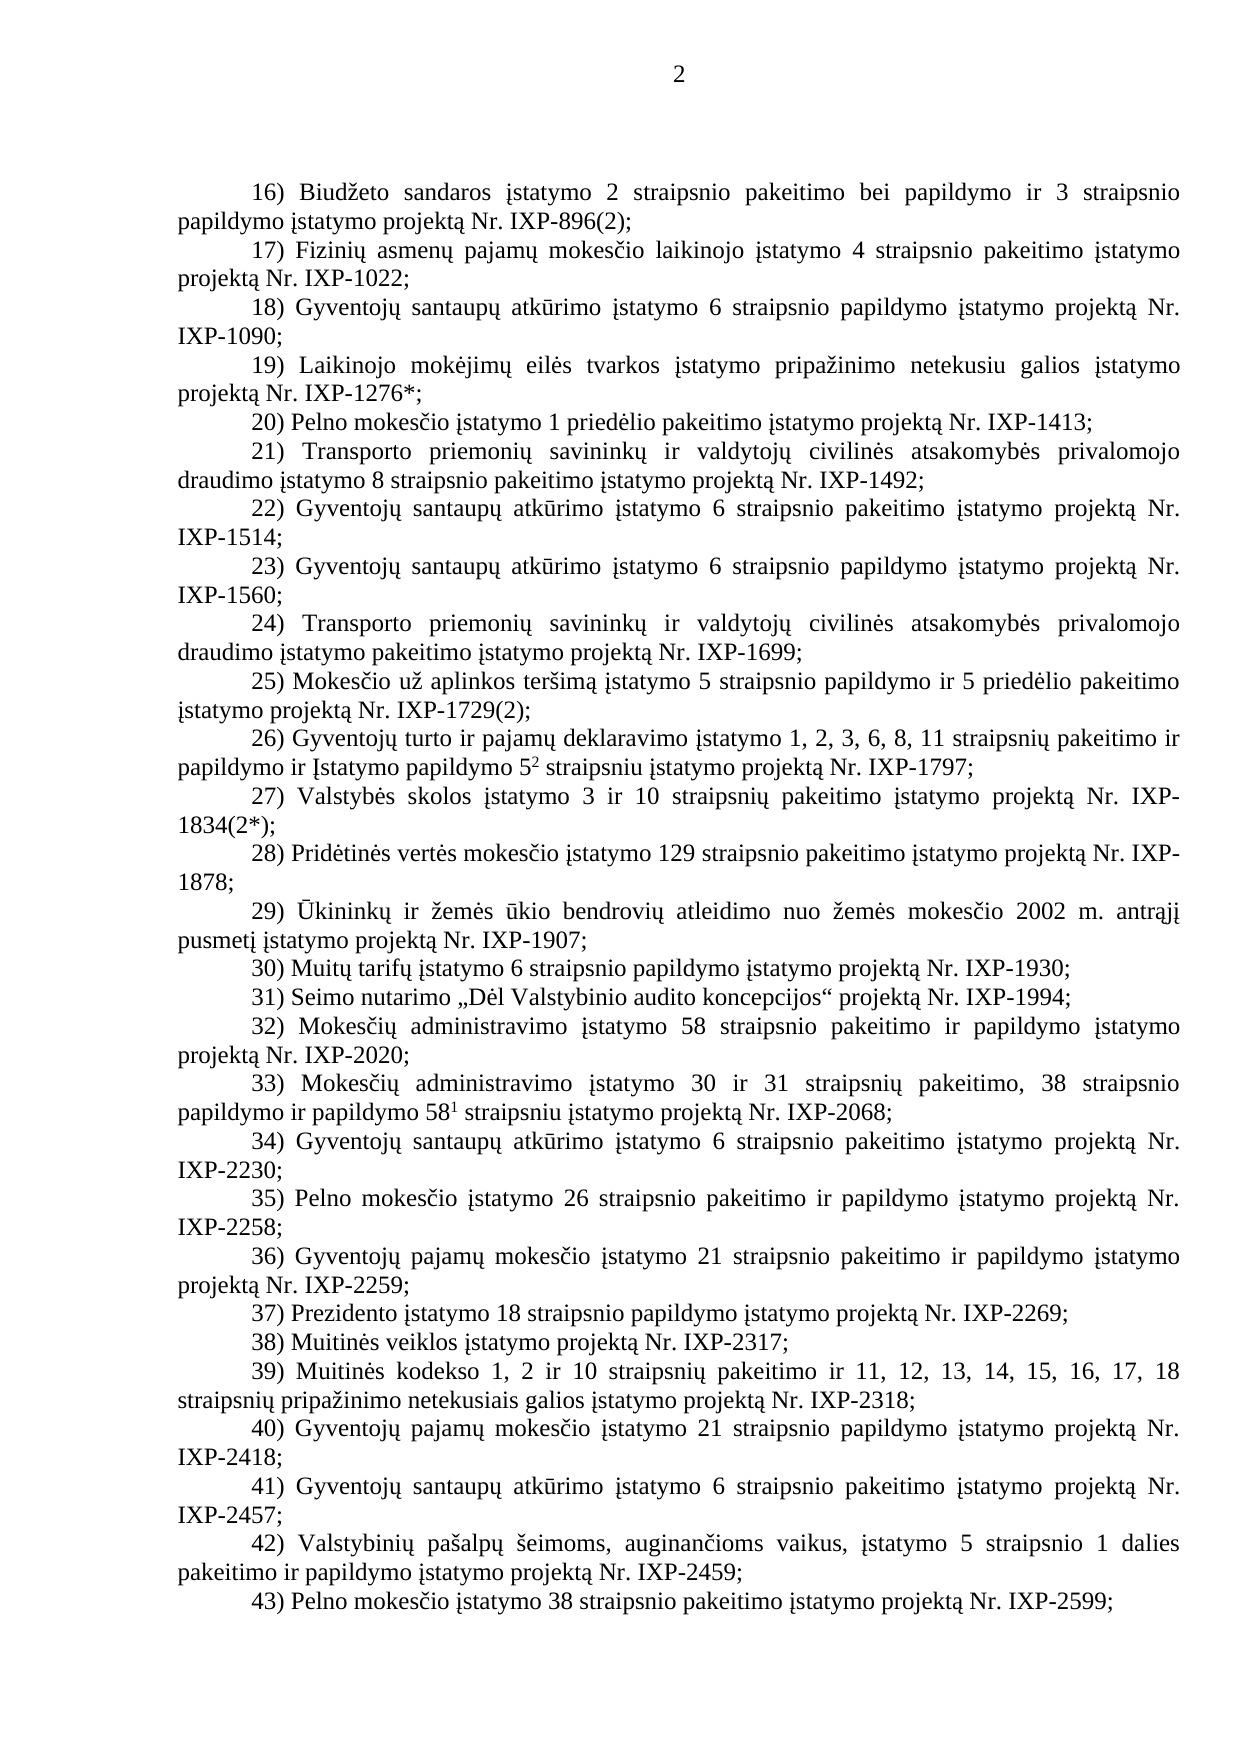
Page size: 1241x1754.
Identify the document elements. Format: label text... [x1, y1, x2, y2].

text 31) Seimo nutarimo „Dėl Valstybinio audito koncepcijos“ projektą Nr. IXP-1994; [177, 982, 1181, 1011]
text 33) Mokesčių administravimo įstatymo 30 ir 31 straipsnių pakeitimo, 38 straipsnio papildymo ir papildymo 581 straipsniu įstatymo projektą Nr. IXP-2068; [177, 1068, 1181, 1126]
text 38) Muitinės veiklos įstatymo projektą Nr. IXP-2317; [177, 1327, 1181, 1356]
text 26) Gyventojų turto ir pajamų deklaravimo įstatymo 1, 2, 3, 6, 8, 11 straipsnių pakeitimo ir papildymo ir Įstatymo papildymo 52 straipsniu įstatymo projektą Nr. IXP-1797; [177, 723, 1181, 781]
text 40) Gyventojų pajamų mokesčio įstatymo 21 straipsnio papildymo įstatymo projektą Nr. IXP-2418; [177, 1413, 1181, 1471]
text 22) Gyventojų santaupų atkūrimo įstatymo 6 straipsnio pakeitimo įstatymo projektą Nr. IXP-1514; [177, 493, 1181, 551]
text 41) Gyventojų santaupų atkūrimo įstatymo 6 straipsnio pakeitimo įstatymo projektą Nr. IXP-2457; [177, 1471, 1181, 1528]
text 34) Gyventojų santaupų atkūrimo įstatymo 6 straipsnio pakeitimo įstatymo projektą Nr. IXP-2230; [177, 1126, 1181, 1183]
text 37) Prezidento įstatymo 18 straipsnio papildymo įstatymo projektą Nr. IXP-2269; [177, 1298, 1181, 1327]
text 18) Gyventojų santaupų atkūrimo įstatymo 6 straipsnio papildymo įstatymo projektą Nr. IXP-1090; [177, 292, 1181, 350]
text 19) Laikinojo mokėjimų eilės tvarkos įstatymo pripažinimo netekusiu galios įstatymo projektą Nr. IXP-1276*; [177, 350, 1181, 407]
text 28) Pridėtinės vertės mokesčio įstatymo 129 straipsnio pakeitimo įstatymo projektą Nr. IXP-1878; [177, 838, 1181, 896]
text 27) Valstybės skolos įstatymo 3 ir 10 straipsnių pakeitimo įstatymo projektą Nr. IXP-1834(2*); [177, 781, 1181, 838]
text 43) Pelno mokesčio įstatymo 38 straipsnio pakeitimo įstatymo projektą Nr. IXP-2599; [177, 1586, 1181, 1615]
text 24) Transporto priemonių savininkų ir valdytojų civilinės atsakomybės privalomojo draudimo įstatymo pakeitimo įstatymo projektą Nr. IXP-1699; [177, 608, 1181, 666]
text 21) Transporto priemonių savininkų ir valdytojų civilinės atsakomybės privalomojo draudimo įstatymo 8 straipsnio pakeitimo įstatymo projektą Nr. IXP-1492; [177, 436, 1181, 493]
text 20) Pelno mokesčio įstatymo 1 priedėlio pakeitimo įstatymo projektą Nr. IXP-1413; [177, 407, 1181, 436]
text 25) Mokesčio už aplinkos teršimą įstatymo 5 straipsnio papildymo ir 5 priedėlio pakeitimo įstatymo projektą Nr. IXP-1729(2); [177, 666, 1181, 723]
text 35) Pelno mokesčio įstatymo 26 straipsnio pakeitimo ir papildymo įstatymo projektą Nr. IXP-2258; [177, 1183, 1181, 1241]
text 23) Gyventojų santaupų atkūrimo įstatymo 6 straipsnio papildymo įstatymo projektą Nr. IXP-1560; [177, 551, 1181, 608]
text 30) Muitų tarifų įstatymo 6 straipsnio papildymo įstatymo projektą Nr. IXP-1930; [177, 953, 1181, 982]
text 16) Biudžeto sandaros įstatymo 2 straipsnio pakeitimo bei papildymo ir 3 straipsnio papildymo įstatymo projektą Nr. IXP-896(2); [177, 177, 1181, 235]
text 29) Ūkininkų ir žemės ūkio bendrovių atleidimo nuo žemės mokesčio 2002 m. antrąjį pusmetį įstatymo projektą Nr. IXP-1907; [177, 896, 1181, 953]
text 36) Gyventojų pajamų mokesčio įstatymo 21 straipsnio pakeitimo ir papildymo įstatymo projektą Nr. IXP-2259; [177, 1241, 1181, 1298]
text 32) Mokesčių administravimo įstatymo 58 straipsnio pakeitimo ir papildymo įstatymo projektą Nr. IXP-2020; [177, 1011, 1181, 1068]
text 42) Valstybinių pašalpų šeimoms, auginančioms vaikus, įstatymo 5 straipsnio 1 dalies pakeitimo ir papildymo įstatymo projektą Nr. IXP-2459; [177, 1528, 1181, 1586]
text 17) Fizinių asmenų pajamų mokesčio laikinojo įstatymo 4 straipsnio pakeitimo įstatymo projektą Nr. IXP-1022; [177, 235, 1181, 292]
text 39) Muitinės kodekso 1, 2 ir 10 straipsnių pakeitimo ir 11, 12, 13, 14, 15, 16, 17, 18 straipsnių pripažinimo netekusiais galios įstatymo projektą Nr. IXP-2318; [177, 1356, 1181, 1413]
